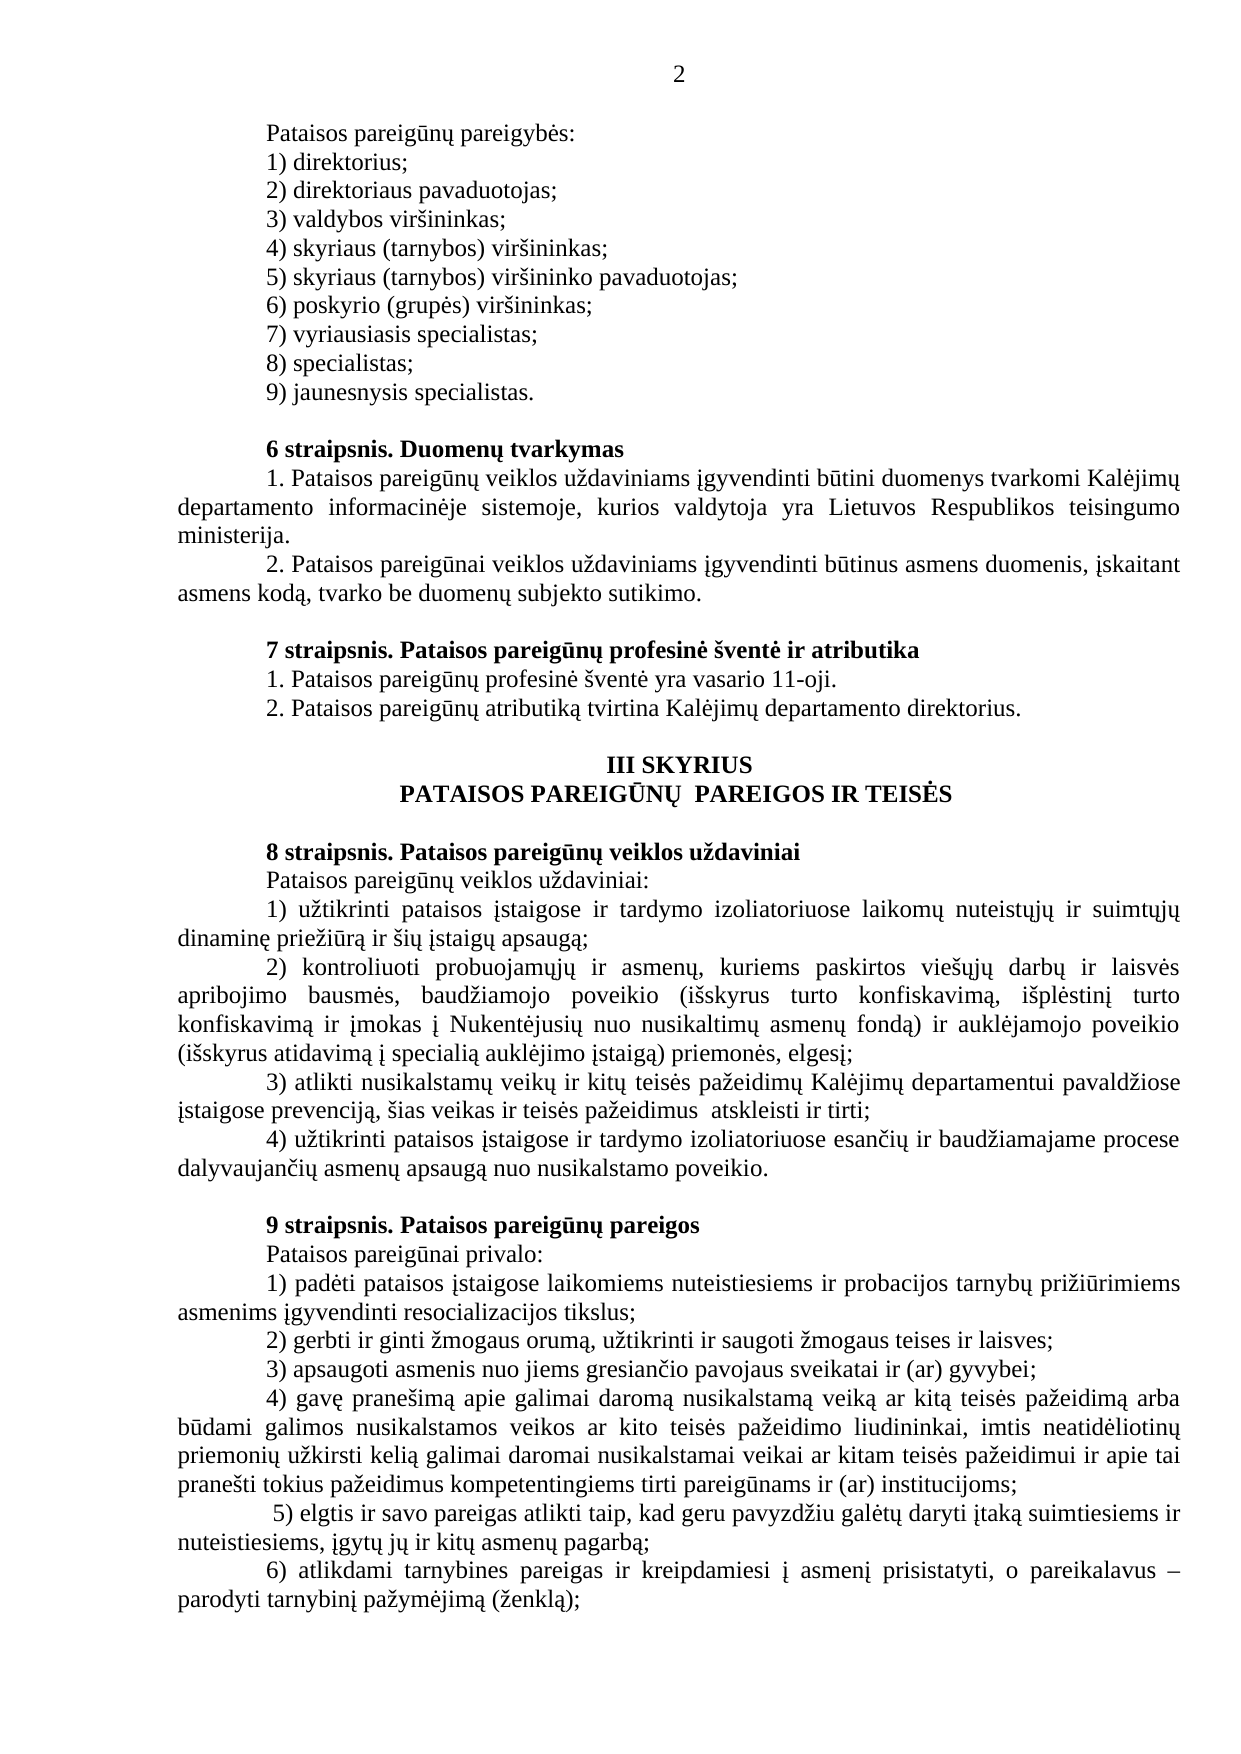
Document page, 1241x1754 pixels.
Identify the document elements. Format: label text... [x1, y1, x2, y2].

text 1) padėti pataisos įstaigose laikomiems nuteistiesiems ir probacijos tarnybų prižiūrimiems asmenims įgyvendinti resocializacijos tikslus; [177, 1268, 1181, 1326]
text 2) kontroliuoti probuojamųjų ir asmenų, kuriems paskirtos viešųjų darbų ir laisvės apribojimo bausmės, baudžiamojo poveikio (išskyrus turto konfiskavimą, išplėstinį turto konfiskavimą ir įmokas į Nukentėjusių nuo nusikaltimų asmenų fondą) ir auklėjamojo poveikio (išskyrus atidavimą į specialią auklėjimo įstaigą) priemonės, elgesį; [177, 952, 1181, 1067]
text Pataisos pareigūnų veiklos uždaviniai: [177, 866, 1181, 894]
text 4) skyriaus (tarnybos) viršininkas; [177, 233, 1181, 262]
text 1. Pataisos pareigūnų veiklos uždaviniams įgyvendinti būtini duomenys tvarkomi Kalėjimų departamento informacinėje sistemoje, kurios valdytoja yra Lietuvos Respublikos teisingumo ministerija. [177, 463, 1181, 549]
text 6) atlikdami tarnybines pareigas ir kreipdamiesi į asmenį prisistatyti, o pareikalavus – parodyti tarnybinį pažymėjimą (ženklą); [177, 1556, 1181, 1613]
text 1) direktorius; [177, 147, 1181, 176]
text 1. Pataisos pareigūnų profesinė šventė yra vasario 11-oji. [177, 664, 1181, 693]
text 5) elgtis ir savo pareigas atlikti taip, kad geru pavyzdžiu galėtų daryti įtaką suimtiesiems ir nuteistiesiems, įgytų jų ir kitų asmenų pagarbą; [177, 1498, 1181, 1556]
text 2) direktoriaus pavaduotojas; [177, 176, 1181, 204]
text 9 straipsnis. Pataisos pareigūnų pareigos [177, 1211, 1181, 1239]
text 6) poskyrio (grupės) viršininkas; [177, 291, 1181, 319]
text PATAISOS PAREIGŪNŲ PAREIGOS IR TEISĖS [177, 779, 1181, 808]
text 8 straipsnis. Pataisos pareigūnų veiklos uždaviniai [177, 837, 1181, 866]
text 4) gavę pranešimą apie galimai daromą nusikalstamą veiką ar kitą teisės pažeidimą arba būdami galimos nusikalstamos veikos ar kito teisės pažeidimo liudininkai, imtis neatidėliotinų priemonių užkirsti kelią galimai daromai nusikalstamai veikai ar kitam teisės pažeidimui ir apie tai pranešti tokius pažeidimus kompetentingiems tirti pareigūnams ir (ar) institucijoms; [177, 1383, 1181, 1498]
text Pataisos pareigūnai privalo: [177, 1239, 1181, 1268]
text 4) užtikrinti pataisos įstaigose ir tardymo izoliatoriuose esančių ir baudžiamajame procese dalyvaujančių asmenų apsaugą nuo nusikalstamo poveikio. [177, 1124, 1181, 1182]
text Pataisos pareigūnų pareigybės: [177, 118, 1181, 147]
text 7 straipsnis. Pataisos pareigūnų profesinė šventė ir atributika [177, 636, 1181, 664]
text 3) apsaugoti asmenis nuo jiems gresiančio pavojaus sveikatai ir (ar) gyvybei; [177, 1354, 1181, 1383]
text 7) vyriausiasis specialistas; [177, 319, 1181, 348]
text 8) specialistas; [177, 348, 1181, 377]
text 3) valdybos viršininkas; [177, 204, 1181, 233]
text 5) skyriaus (tarnybos) viršininko pavaduotojas; [177, 262, 1181, 291]
text 3) atlikti nusikalstamų veikų ir kitų teisės pažeidimų Kalėjimų departamentui pavaldžiose įstaigose prevenciją, šias veikas ir teisės pažeidimus atskleisti ir tirti; [177, 1067, 1181, 1124]
text 6 straipsnis. Duomenų tvarkymas [177, 434, 1181, 463]
text 1) užtikrinti pataisos įstaigose ir tardymo izoliatoriuose laikomų nuteistųjų ir suimtųjų dinaminę priežiūrą ir šių įstaigų apsaugą; [177, 894, 1181, 952]
text 9) jaunesnysis specialistas. [177, 377, 1181, 406]
text 2. Pataisos pareigūnų atributiką tvirtina Kalėjimų departamento direktorius. [177, 693, 1181, 722]
text 2. Pataisos pareigūnai veiklos uždaviniams įgyvendinti būtinus asmens duomenis, įskaitant asmens kodą, tvarko be duomenų subjekto sutikimo. [177, 549, 1181, 607]
text III SKYRIUS [177, 751, 1181, 779]
text 2) gerbti ir ginti žmogaus orumą, užtikrinti ir saugoti žmogaus teises ir laisves; [177, 1326, 1181, 1354]
